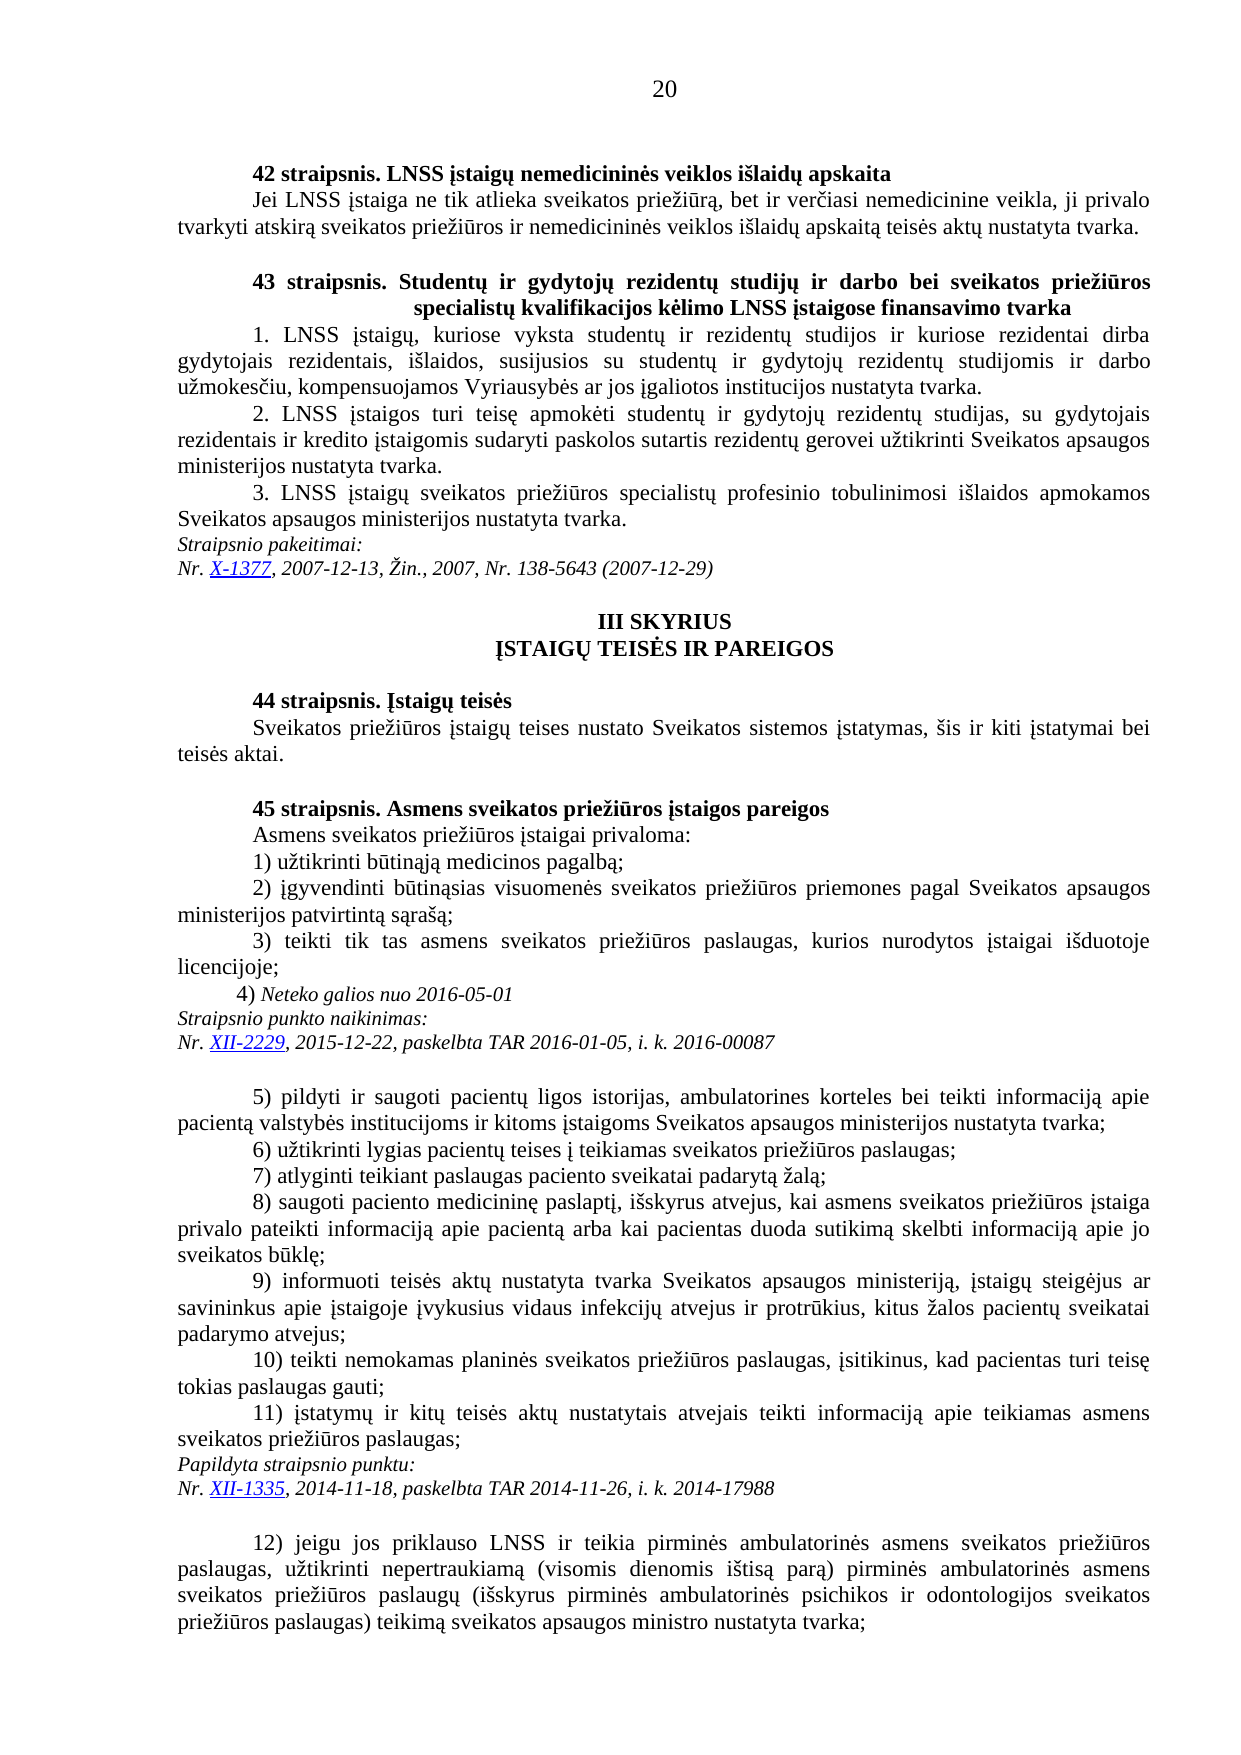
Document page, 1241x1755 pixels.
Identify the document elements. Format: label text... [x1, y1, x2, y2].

text Nr. X-1377, 2007-12-13, Žin., 2007, Nr. 138-5643 (2007-12-29) [177, 556, 1152, 579]
text Straipsnio pakeitimai: [177, 531, 1152, 556]
text 6) užtikrinti lygias pacientų teises į teikiamas sveikatos priežiūros paslaugas; [177, 1136, 1152, 1162]
text 7) atlyginti teikiant paslaugas paciento sveikatai padarytą žalą; [177, 1162, 1152, 1188]
text 44 straipsnis. Įstaigų teisės [177, 687, 1152, 714]
text 12) jeigu jos priklauso LNSS ir teikia pirminės ambulatorinės asmens sveikatos priežiūros paslaugas, užtikrinti nepertraukiamą (visomis dienomis ištisą parą) pirminės ambulatorinės asmens sveikatos priežiūros paslaugų (išskyrus pirminės ambulatorinės psichikos ir odontologijos sveikatos priežiūros paslaugas) teikimą sveikatos apsaugos ministro nustatyta tvarka; [177, 1529, 1152, 1634]
text III skyrius [177, 608, 1152, 635]
text 5) pildyti ir saugoti pacientų ligos istorijas, ambulatorines korteles bei teikti informaciją apie pacientą valstybės institucijoms ir kitoms įstaigoms Sveikatos apsaugos ministerijos nustatyta tvarka; [177, 1083, 1152, 1136]
text 45 straipsnis. Asmens sveikatos priežiūros įstaigos pareigos [177, 795, 1152, 822]
text 11) įstatymų ir kitų teisės aktų nustatytais atvejais teikti informaciją apie teikiamas asmens sveikatos priežiūros paslaugas; [177, 1399, 1152, 1452]
text 4) Neteko galios nuo 2016-05-01 [177, 980, 1152, 1006]
text 10) teikti nemokamas planinės sveikatos priežiūros paslaugas, įsitikinus, kad pacientas turi teisę tokias paslaugas gauti; [177, 1346, 1152, 1399]
text 1. LNSS įstaigų, kuriose vyksta studentų ir rezidentų studijos ir kuriose rezidentai dirba gydytojais rezidentais, išlaidos, susijusios su studentų ir gydytojų rezidentų studijomis ir darbo užmokesčiu, kompensuojamos Vyriausybės ar jos įgaliotos institucijos nustatyta tvarka. [177, 321, 1152, 400]
text Sveikatos priežiūros įstaigų teises nustato Sveikatos sistemos įstatymas, šis ir kiti įstatymai bei teisės aktai. [177, 714, 1152, 766]
text 3) teikti tik tas asmens sveikatos priežiūros paslaugas, kurios nurodytos įstaigai išduotoje licencijoje; [177, 927, 1152, 980]
text 1) užtikrinti būtinąją medicinos pagalbą; [177, 848, 1152, 874]
text Papildyta straipsnio punktu: [177, 1452, 1152, 1476]
text Įstaigų teisės ir pareigos [177, 635, 1152, 661]
text 43 straipsnis. Studentų ir gydytojų rezidentų studijų ir darbo bei sveikatos priežiūros specialistų kvalifikacijos kėlimo LNSS įstaigose finansavimo tvarka [252, 268, 1152, 321]
text Nr. XII-1335, 2014-11-18, paskelbta TAR 2014-11-26, i. k. 2014-17988 [177, 1476, 1152, 1500]
text Asmens sveikatos priežiūros įstaigai privaloma: [177, 822, 1152, 848]
text 8) saugoti paciento medicininę paslaptį, išskyrus atvejus, kai asmens sveikatos priežiūros įstaiga privalo pateikti informaciją apie pacientą arba kai pacientas duoda sutikimą skelbti informaciją apie jo sveikatos būklę; [177, 1188, 1152, 1267]
text 9) informuoti teisės aktų nustatyta tvarka Sveikatos apsaugos ministeriją, įstaigų steigėjus ar savininkus apie įstaigoje įvykusius vidaus infekcijų atvejus ir protrūkius, kitus žalos pacientų sveikatai padarymo atvejus; [177, 1267, 1152, 1346]
text 2. LNSS įstaigos turi teisę apmokėti studentų ir gydytojų rezidentų studijas, su gydytojais rezidentais ir kredito įstaigomis sudaryti paskolos sutartis rezidentų gerovei užtikrinti Sveikatos apsaugos ministerijos nustatyta tvarka. [177, 400, 1152, 479]
text 2) įgyvendinti būtinąsias visuomenės sveikatos priežiūros priemones pagal Sveikatos apsaugos ministerijos patvirtintą sąrašą; [177, 874, 1152, 927]
text Straipsnio punkto naikinimas: [177, 1006, 1152, 1030]
text Jei LNSS įstaiga ne tik atlieka sveikatos priežiūrą, bet ir verčiasi nemedicinine veikla, ji privalo tvarkyti atskirą sveikatos priežiūros ir nemedicininės veiklos išlaidų apskaitą teisės aktų nustatyta tvarka. [177, 186, 1152, 239]
text 42 straipsnis. LNSS įstaigų nemedicininės veiklos išlaidų apskaita [177, 160, 1152, 186]
text Nr. XII-2229, 2015-12-22, paskelbta TAR 2016-01-05, i. k. 2016-00087 [177, 1030, 1152, 1054]
text 3. LNSS įstaigų sveikatos priežiūros specialistų profesinio tobulinimosi išlaidos apmokamos Sveikatos apsaugos ministerijos nustatyta tvarka. [177, 479, 1152, 531]
